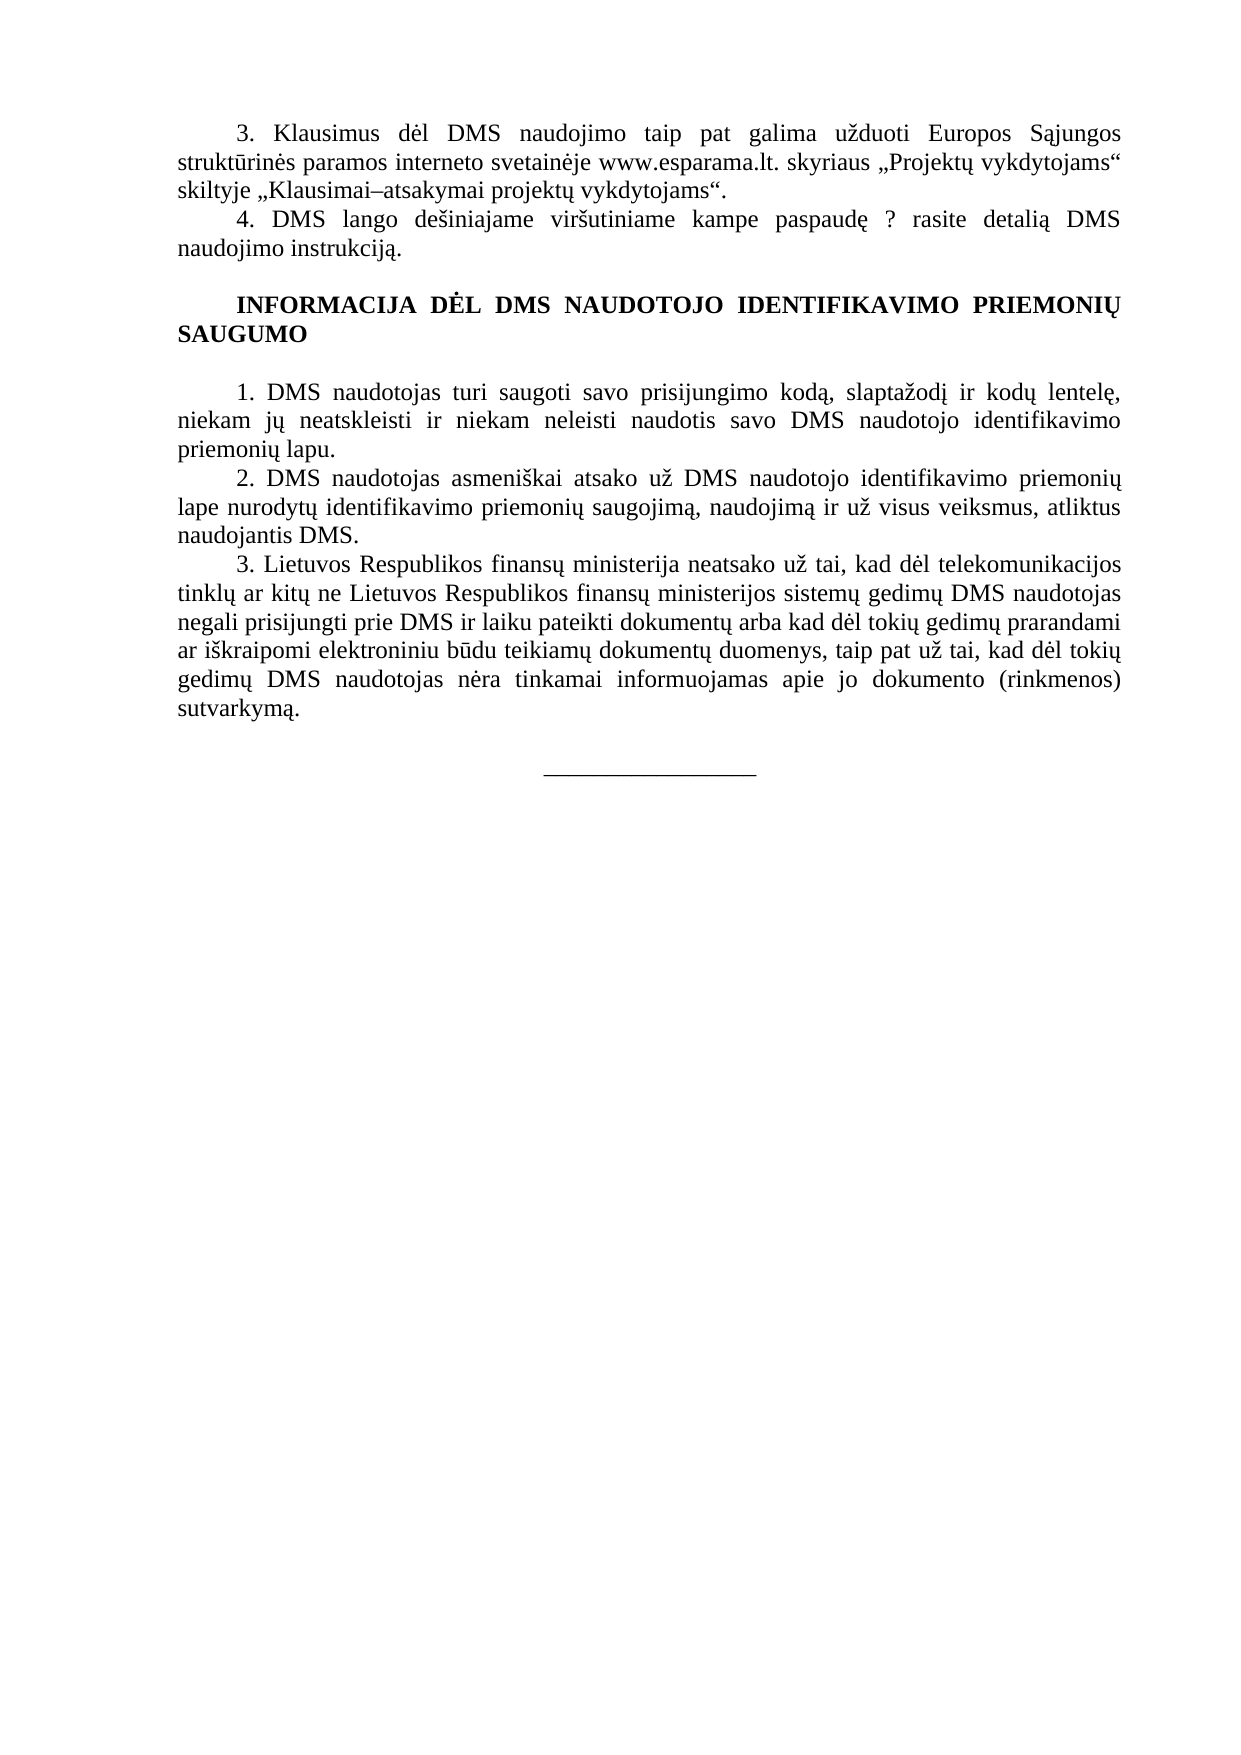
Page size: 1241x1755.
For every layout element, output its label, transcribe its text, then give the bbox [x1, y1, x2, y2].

text 4. DMS lango dešiniajame viršutiniame kampe paspaudę ? rasite detalią DMS naudojimo instrukciją. [177, 204, 1122, 262]
text 1. DMS naudotojas turi saugoti savo prisijungimo kodą, slaptažodį ir kodų lentelę, niekam jų neatskleisti ir niekam neleisti naudotis savo DMS naudotojo identifikavimo priemonių lapu. [177, 377, 1122, 463]
text INFORMACIJA DĖL DMS NAUDOTOJO IDENTIFIKAVIMO PRIEMONIŲ SAUGUMO [177, 291, 1122, 348]
text _________________ [177, 751, 1122, 779]
text 3. Klausimus dėl DMS naudojimo taip pat galima užduoti Europos Sąjungos struktūrinės paramos interneto svetainėje www.esparama.lt. skyriaus „Projektų vykdytojams“ skiltyje „Klausimai–atsakymai projektų vykdytojams“. [177, 118, 1122, 204]
text 2. DMS naudotojas asmeniškai atsako už DMS naudotojo identifikavimo priemonių lape nurodytų identifikavimo priemonių saugojimą, naudojimą ir už visus veiksmus, atliktus naudojantis DMS. [177, 463, 1122, 549]
text 3. Lietuvos Respublikos finansų ministerija neatsako už tai, kad dėl telekomunikacijos tinklų ar kitų ne Lietuvos Respublikos finansų ministerijos sistemų gedimų DMS naudotojas negali prisijungti prie DMS ir laiku pateikti dokumentų arba kad dėl tokių gedimų prarandami ar iškraipomi elektroniniu būdu teikiamų dokumentų duomenys, taip pat už tai, kad dėl tokių gedimų DMS naudotojas nėra tinkamai informuojamas apie jo dokumento (rinkmenos) sutvarkymą. [177, 549, 1122, 722]
